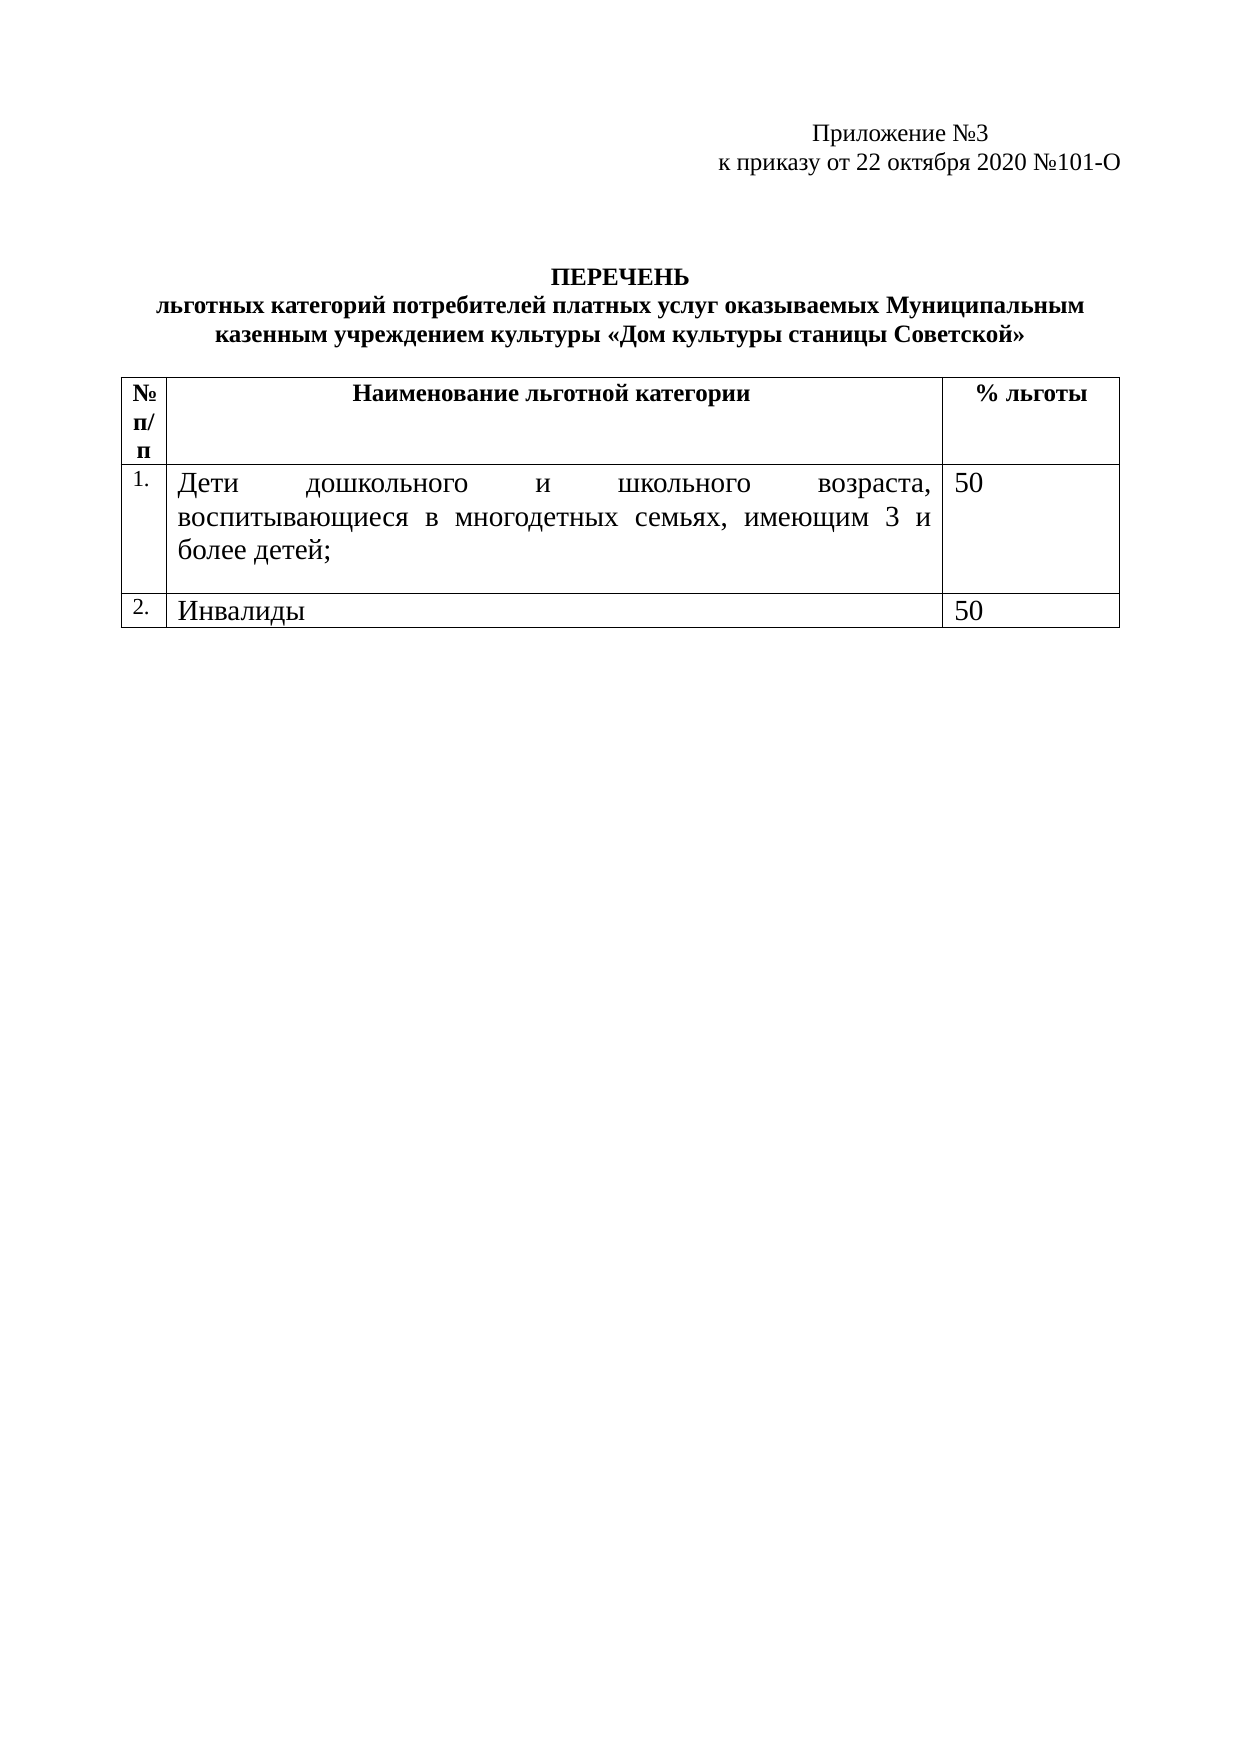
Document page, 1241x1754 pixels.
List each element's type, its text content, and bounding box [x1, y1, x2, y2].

table_cell 50 [943, 465, 1119, 592]
subtitle к приказу от 22 октября 2020 №101-О [118, 147, 1122, 176]
table_header № п/п [122, 378, 166, 464]
table_header Наименование льготной категории [167, 378, 942, 464]
table_cell [122, 465, 166, 592]
table_cell 50 [1108, 594, 1119, 627]
subtitle Приложение №3 [118, 118, 1122, 147]
table_cell Инвалиды [932, 594, 942, 627]
text ПЕРЕЧЕНЬ [118, 262, 1122, 291]
table_header % льготы [943, 378, 1119, 464]
table_cell [122, 594, 166, 627]
table_cell 50 [943, 594, 954, 627]
table_cell Инвалиды [167, 594, 177, 627]
text льготных категорий потребителей платных услуг оказываемых Муниципальным казенным учреждением культуры «Дом культуры станицы Советской» [118, 291, 1122, 348]
table_cell Дети дошкольного и школьного возраста, воспитывающиеся в многодетных семьях, имеющим 3 и более детей; [167, 465, 942, 592]
